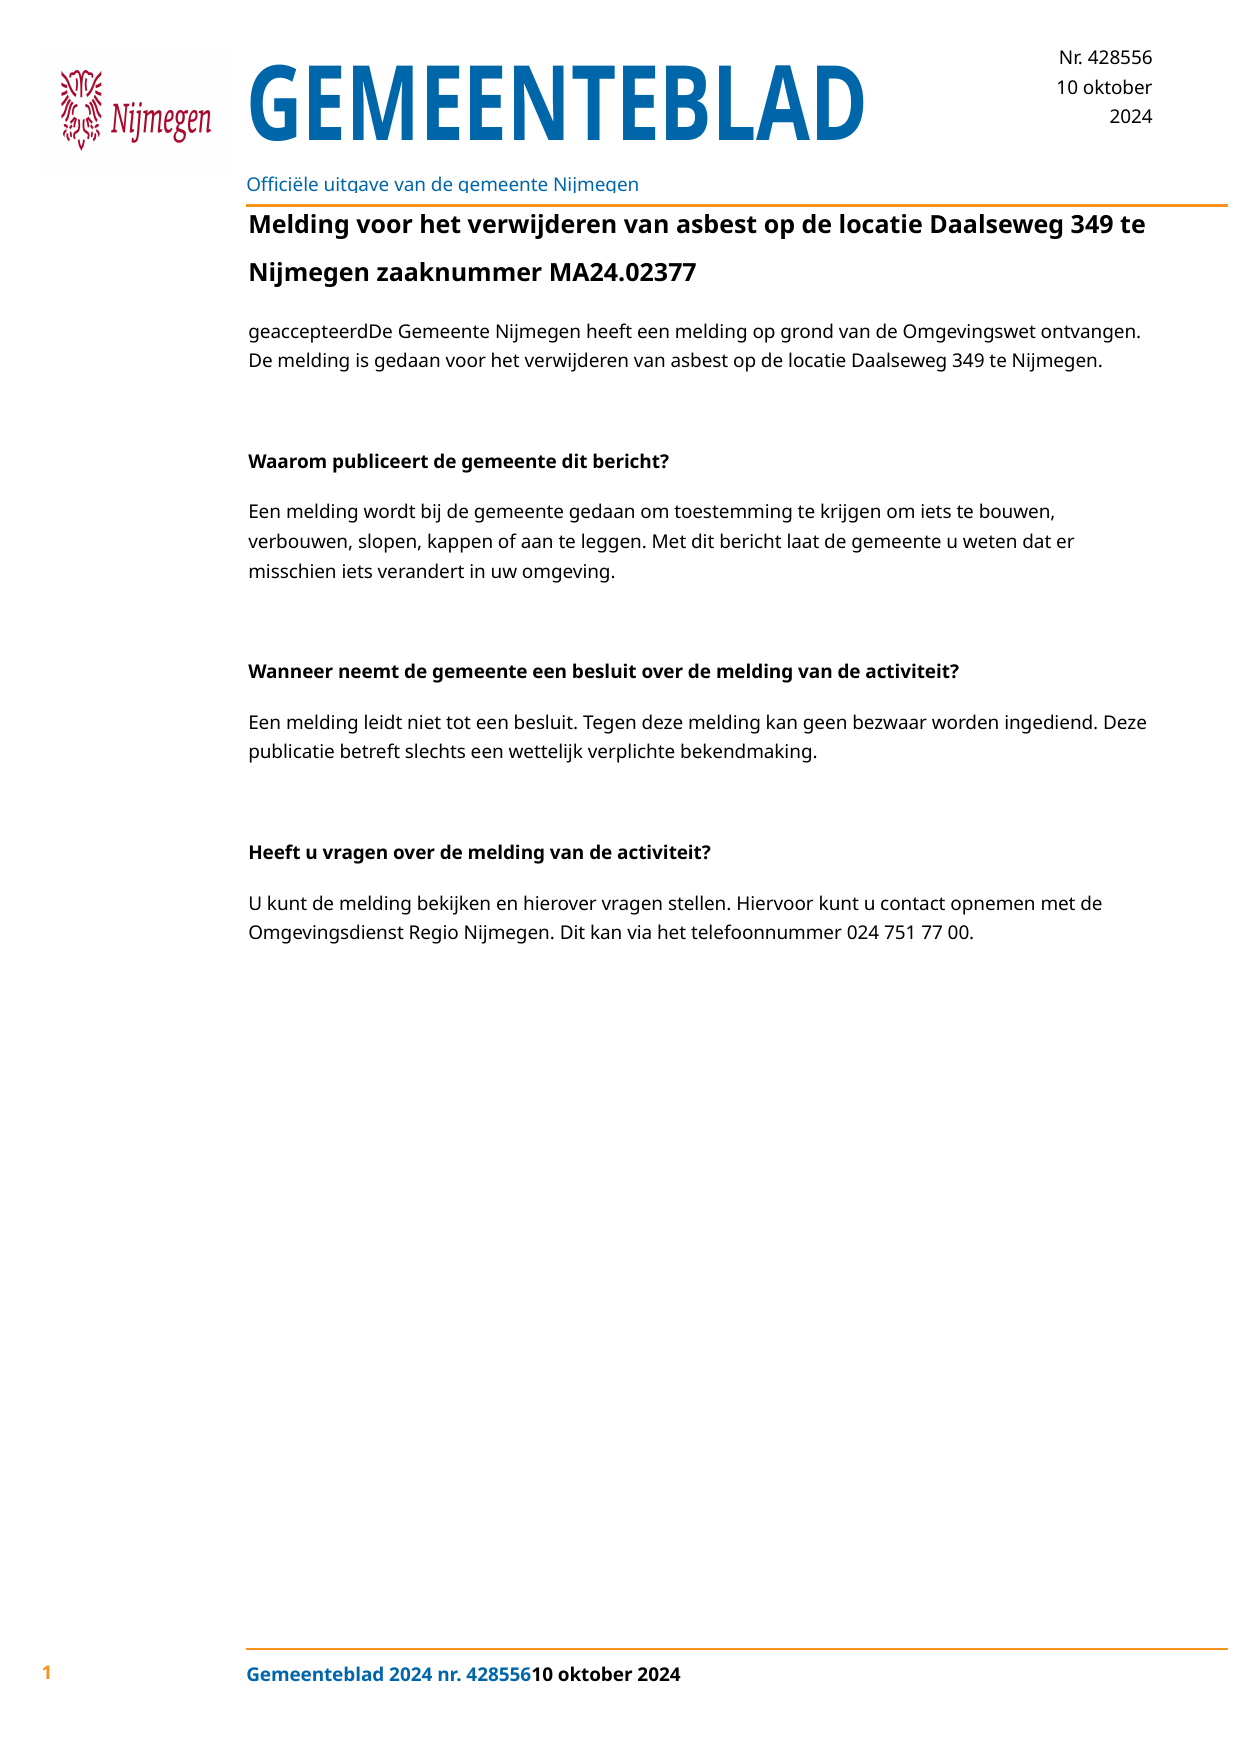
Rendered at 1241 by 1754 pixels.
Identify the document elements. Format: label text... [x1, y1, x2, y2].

text Melding voor het verwijderen van asbest op de locatie Daalseweg 349 te Nijmegen zaaknummer MA24.02377 [248, 207, 1152, 288]
text Waarom publiceert de gemeente dit bericht? [248, 448, 1152, 474]
text geaccepteerdDe Gemeente Nijmegen heeft een melding op grond van de Omgevingswet ontvangen. De melding is gedaan voor het verwijderen van asbest op de locatie Daalseweg 349 te Nijmegen. [248, 318, 1152, 373]
text U kunt de melding bekijken en hierover vragen stellen. Hiervoor kunt u contact opnemen met de Omgevingsdienst Regio Nijmegen. Dit kan via het telefoonnummer 024 751 77 00. [248, 890, 1152, 945]
text Een melding wordt bij de gemeente gedaan om toestemming te krijgen om iets te bouwen, verbouwen, slopen, kappen of aan te leggen. Met dit bericht laat de gemeente u weten dat er misschien iets verandert in uw omgeving. [248, 499, 1152, 584]
text Een melding leidt niet tot een besluit. Tegen deze melding kan geen bezwaar worden ingediend. Deze publicatie betreft slechts een wettelijk verplichte bekendmaking. [248, 709, 1152, 764]
picture [41, 47, 231, 172]
text Wanneer neemt de gemeente een besluit over de melding van de activiteit? [248, 659, 1152, 684]
text Heeft u vragen over de melding van de activiteit? [248, 839, 1152, 865]
